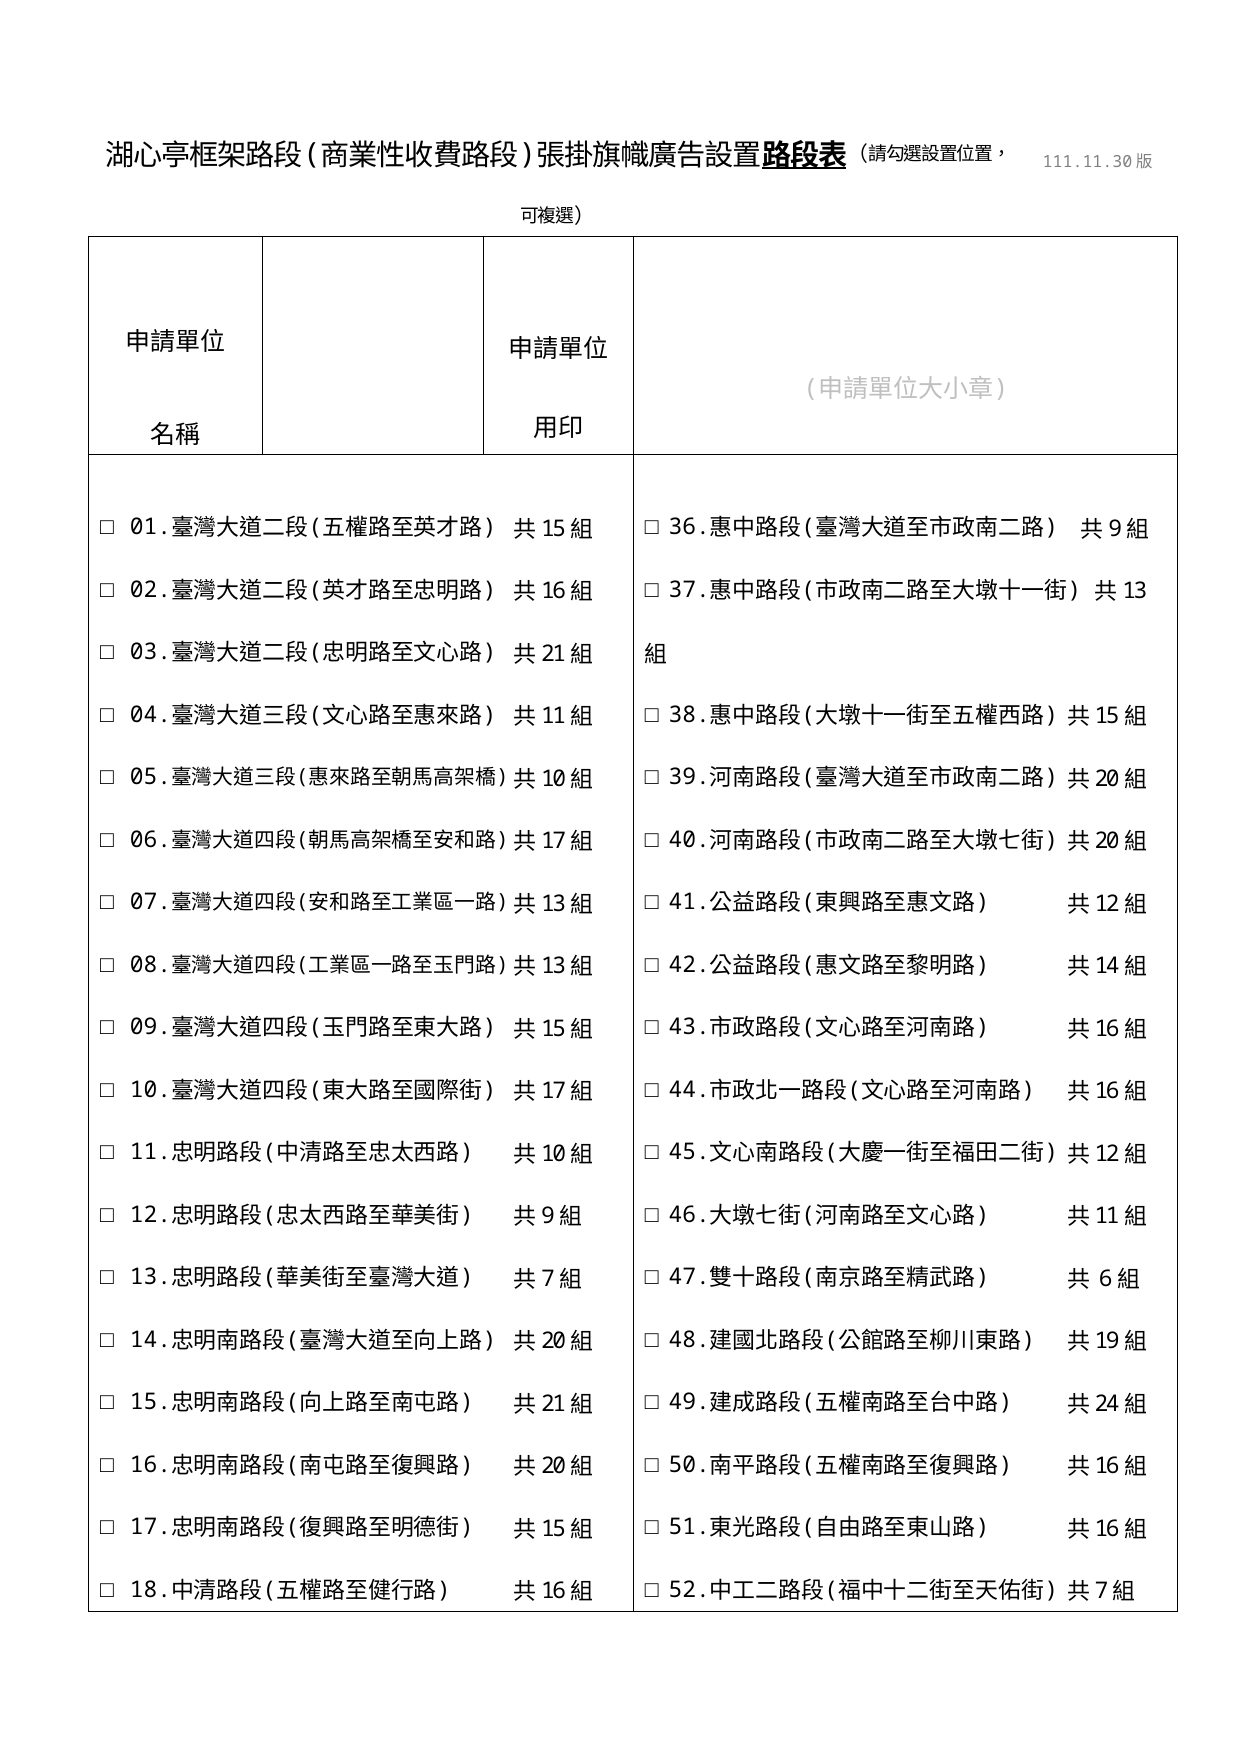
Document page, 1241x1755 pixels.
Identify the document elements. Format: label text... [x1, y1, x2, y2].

table_cell □ 01.臺灣大道二段(五權路至英才路) 共15組 □ 02.臺灣大道二段(英才路至忠明路) 共16組 □ 03.臺灣大道二段(忠明路至文心路) 共21組 □ 04.臺灣大道三段(文心路至惠來路) 共11組 □ 05.臺灣大道三段(惠來路至朝馬高架橋) 共10組 □ 06.臺灣大道四段(朝馬高架橋至安和路) 共17組 □ 07.臺灣大道四段(安和路至工業區一路) 共13組 □ 08.臺灣大道四段(工業區一路至玉門路) 共13組 □ 09.臺灣大道四段(玉門路至東大路) 共15組 □ 10.臺灣大道四段(東大路至國際街) 共17組 □ 11.忠明路段(中清路至忠太西路) 共10組 □ 12.忠明路段(忠太西路至華美街) 共9組 □ 13.忠明路段(華美街至臺灣大道) 共7組 □ 14.忠明南路段(臺灣大道至向上路) 共20組 □ 15.忠明南路段(向上路至南屯路) 共21組 □ 16.忠明南路段(南屯路至復興路) 共20組 □ 17.忠明南路段(復興路至明德街) 共15組 □ 18.中清路段(五權路至健行路) 共16組 [89, 455, 633, 1611]
text 湖心亭框架路段(商業性收費路段)張掛旗幟廣告設置路段表（請勾選設置位置，可複選） [89, 111, 1182, 236]
table_cell □ 36.惠中路段(臺灣大道至市政南二路) 共9組 □ 37.惠中路段(市政南二路至大墩十一街) 共13組 □ 38.惠中路段(大墩十一街至五權西路) 共15組 □ 39.河南路段(臺灣大道至市政南二路) 共20組 □ 40.河南路段(市政南二路至大墩七街) 共20組 □ 41.公益路段(東興路至惠文路) 共12組 □ 42.公益路段(惠文路至黎明路) 共14組 □ 43.市政路段(文心路至河南路) 共16組 □ 44.市政北一路段(文心路至河南路) 共16組 □ 45.文心南路段(大慶一街至福田二街) 共12組 □ 46.大墩七街(河南路至文心路) 共11組 □ 47.雙十路段(南京路至精武路) 共 6組 □ 48.建國北路段(公館路至柳川東路) 共19組 □ 49.建成路段(五權南路至台中路) 共24組 □ 50.南平路段(五權南路至復興路) 共16組 □ 51.東光路段(自由路至東山路) 共16組 □ 52.中工二路段(福中十二街至天佑街) 共7組 [634, 455, 1177, 1611]
table_header 申請單位 名稱 [89, 237, 262, 453]
text 111.11.30版 [1042, 145, 1167, 172]
table_header 申請單位 用印 [484, 237, 633, 453]
table_header [263, 237, 483, 453]
table_header (申請單位大小章) [634, 237, 1177, 453]
